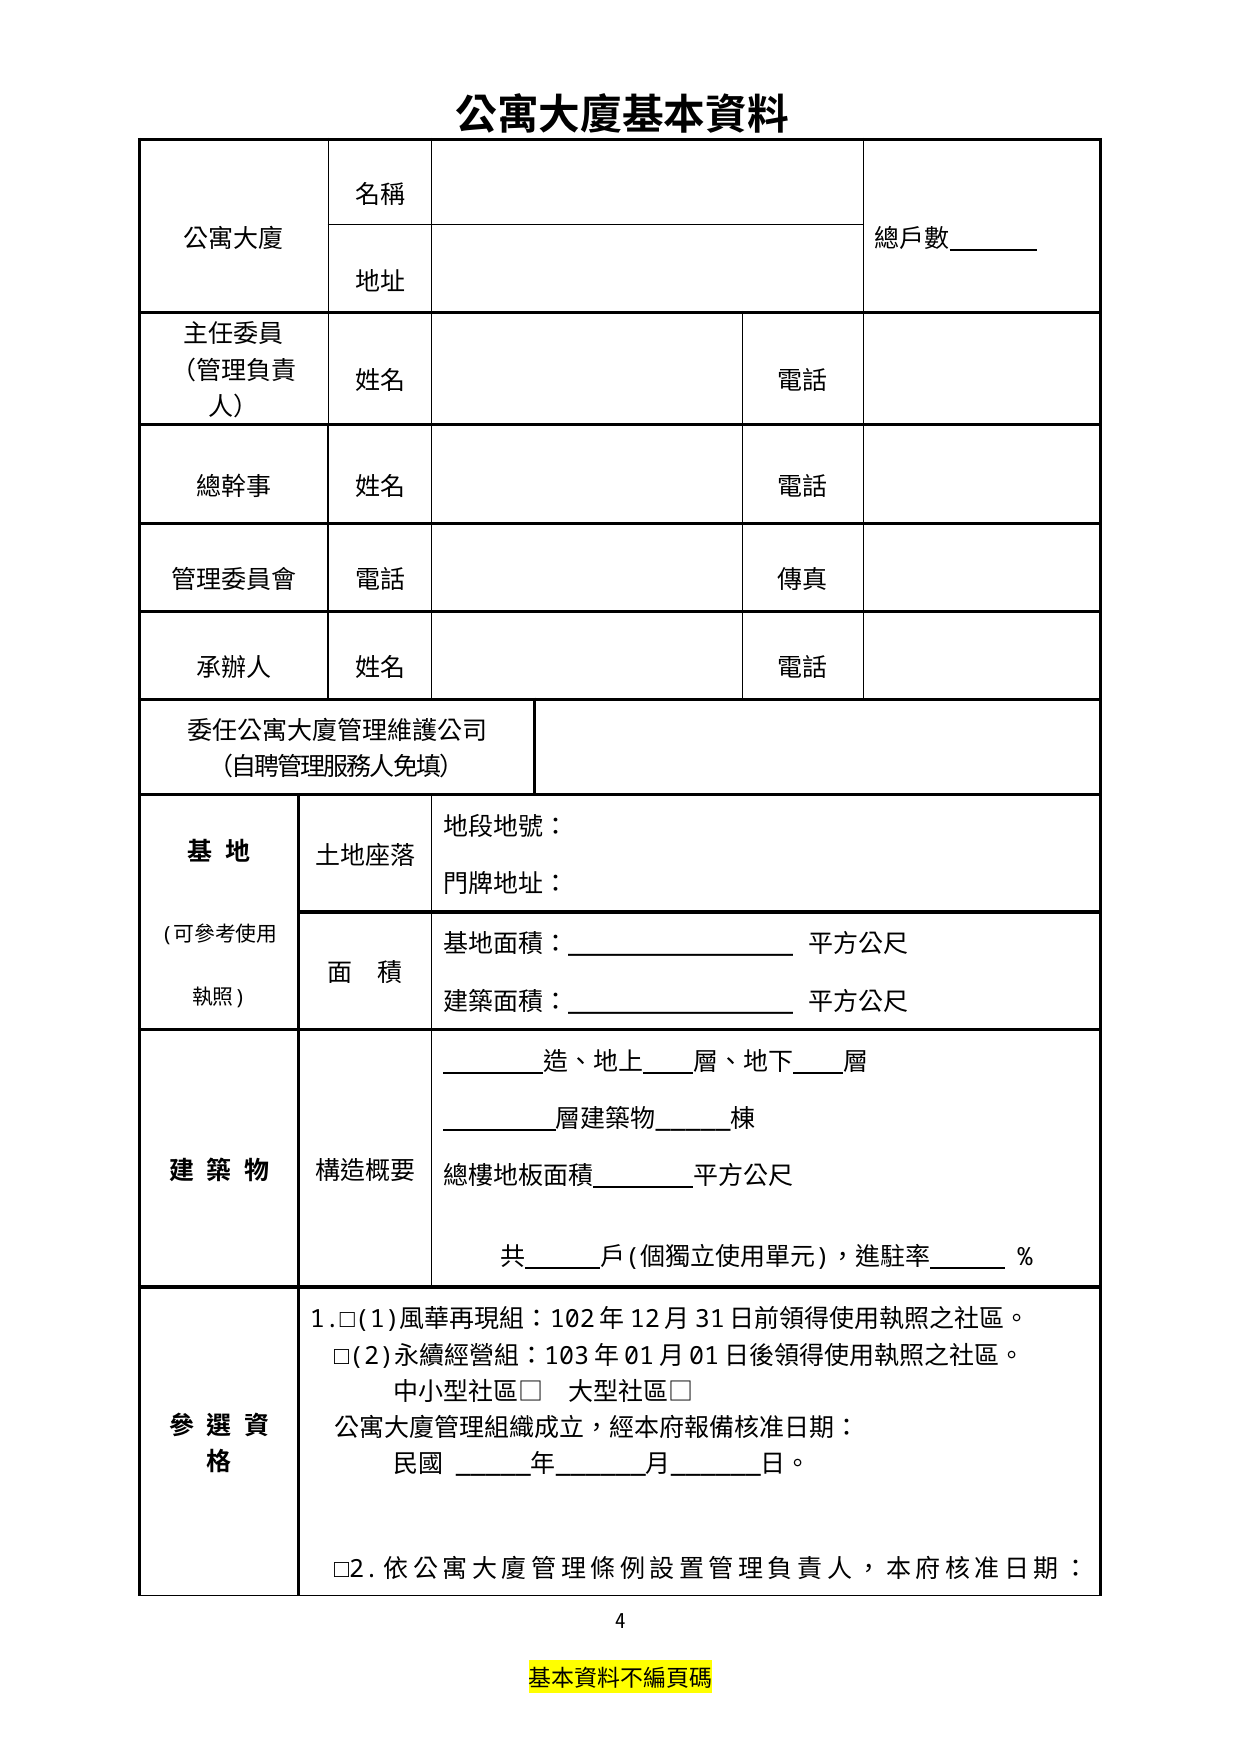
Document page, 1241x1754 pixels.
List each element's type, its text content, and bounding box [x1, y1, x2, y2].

table_cell [864, 613, 1099, 697]
table_header 名稱 [329, 141, 431, 224]
table_cell 電話 [329, 525, 431, 609]
table_cell [432, 426, 742, 522]
table_cell [432, 314, 742, 423]
table_cell 地址 [329, 225, 431, 311]
table_cell [432, 225, 863, 311]
table_cell 姓名 [329, 314, 431, 423]
table_cell 電話 [743, 426, 863, 522]
table_cell 地段地號： 門牌地址： [432, 796, 1099, 910]
table_cell 基 地 (可參考使用執照) [141, 796, 297, 1028]
table_cell 構造概要 [300, 1031, 431, 1285]
table_cell 建 築 物 [141, 1031, 297, 1285]
table_cell 管理委員會 [141, 525, 327, 609]
table_cell 主任委員 （管理負責人） [141, 314, 328, 423]
table_cell 委任公寓大廈管理維護公司 （自聘管理服務人免填） [141, 701, 533, 793]
table_cell 1.□(1)風華再現組：102年12月31日前領得使用執照之社區。 □(2)永續經營組：103年01月01日後領得使用執照之社區。 中小型社區□ 大型社區□ 公寓大廈管理組織成立，經本府報備核准日期： 民國 _____年______月______日。 □2.依公寓大廈管理條例設置管理負責人，本府核准日期： 民國 _____年______月______日。 [300, 1289, 1099, 1595]
table_cell 姓名 [329, 426, 431, 522]
table_cell [864, 314, 1099, 423]
table_cell 電話 [743, 314, 863, 423]
table_header 公寓大廈 [141, 141, 328, 311]
table_header [432, 141, 863, 224]
table_cell [536, 701, 1099, 793]
table_cell 1.□(1)風華再現組：102年12月31日前領得使用執照之社區。 □(2)永續經營組：103年01月01日後領得使用執照之社區。 中小型社區□ 大型社區□ 公寓大廈管理組織成立，經本府報備核准日期： 民國 _____年______月______日。 □2.依公寓大廈管理條例設置管理負責人，本府核准日期： 民國 _____年______月______日。 [514, 1653, 743, 1705]
table_cell 造、地上 層、地下 層 層建築物_____棟 總樓地板面積 平方公尺 共 戶(個獨立使用單元)，進駐率 % [432, 1031, 1099, 1285]
table_cell 參 選 資 格 [141, 1289, 297, 1595]
table_cell [864, 525, 1099, 609]
table_cell 總幹事 [141, 426, 327, 522]
table_cell [432, 613, 742, 697]
table_cell [432, 525, 742, 609]
table_cell 土地座落 [300, 796, 431, 910]
table_cell 承辦人 [141, 613, 327, 697]
table_cell 基地面積：_______________ 平方公尺 建築面積：_______________ 平方公尺 [432, 914, 1099, 1028]
table_header 總戶數 [864, 141, 1099, 311]
table_cell [864, 426, 1099, 522]
text 公寓大廈基本資料 [112, 96, 1131, 138]
table_cell 面 積 [300, 914, 431, 1028]
table_cell 姓名 [329, 613, 431, 697]
table_cell 電話 [743, 613, 863, 697]
table_cell 傳真 [743, 525, 863, 609]
